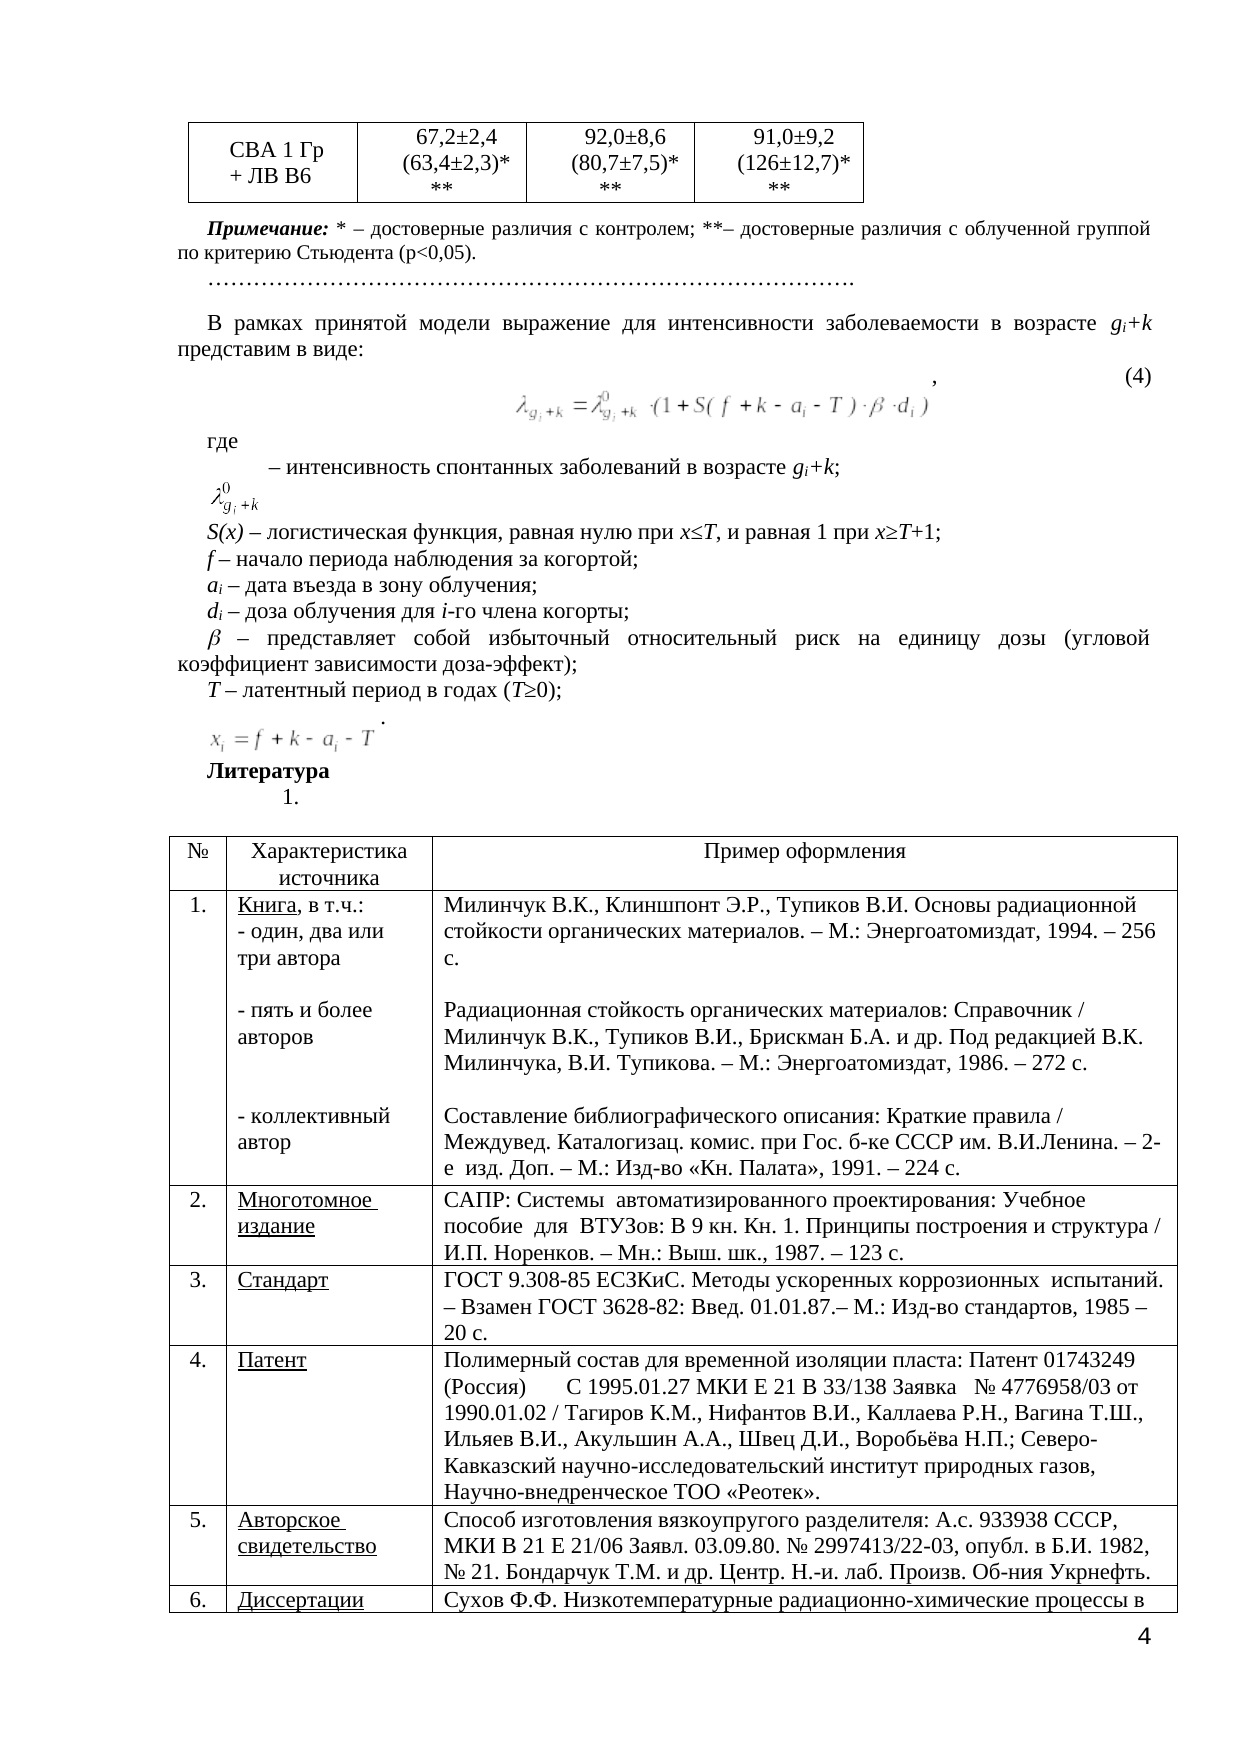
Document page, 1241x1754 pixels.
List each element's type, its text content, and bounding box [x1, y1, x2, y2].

table_cell 3. [170, 1266, 226, 1345]
table_cell Способ изготовления вязкоупругого разделителя: А.с. 933938 СССР, МКИ В 21 Е 21/06 Заявл. 03.09.80. № 2997413/22-03, опубл. в Б.И. 1982, № 21. Бондарчук Т.М. и др. Центр. Н.-и. лаб. Произв. Об-ния Укрнефть. [433, 1506, 1177, 1585]
table_cell СВА 1 Гр + ЛВ В6 [189, 123, 357, 202]
table_cell Стандарт [227, 1266, 432, 1345]
table_cell 6. [170, 1586, 226, 1612]
text Литература [177, 757, 1152, 783]
table_cell Книга, в т.ч.: - один, два или три автора - пять и более авторов - коллективный автор [227, 891, 432, 1185]
text В рамках принятой модели выражение для интенсивности заболеваемости в возрасте gi+k представим в виде: [177, 309, 1152, 362]
table_cell 91,0±9,2 (126±12,7)* ** [695, 123, 863, 202]
text – интенсивность спонтанных заболеваний в возрасте gi+k; [177, 453, 1152, 518]
table_cell 4. [170, 1346, 226, 1504]
text , (4) [177, 362, 1152, 427]
table_cell 2. [170, 1186, 226, 1265]
table_header Характеристика источника [227, 837, 432, 890]
text . [177, 703, 1152, 757]
text …………………………………………………………………………. [177, 264, 1152, 290]
table_cell Полимерный состав для временной изоляции пласта: Патент 01743249 (Россия) С 1995.01.27 МКИ Е 21 В 33/138 Заявка № 4776958/03 от 1990.01.02 / Тагиров К.М., Нифантов В.И., Каллаева Р.Н., Вагина Т.Ш., Ильяев В.И., Акульшин А.А., Швец Д.И., Воробьёва Н.П.; Северо-Кавказский научно-исследовательский институт природных газов, Научно-внедренческое ТОО «Реотек». [433, 1346, 1177, 1504]
text f – начало периода наблюдения за когортой; [177, 545, 1152, 571]
text где [177, 427, 1152, 453]
text Примечание: * – достоверные различия с контролем; **– достоверные различия с облученной группой по критерию Стьюдента (р<0,05). [177, 216, 1152, 264]
table_cell 1. [170, 891, 226, 1185]
table_header Пример оформления [433, 837, 1177, 890]
table_cell Многотомное издание [227, 1186, 432, 1265]
table_cell Авторское свидетельство [227, 1506, 432, 1585]
table_cell 67,2±2,4 (63,4±2,3)* ** [358, 123, 526, 202]
text S(x) – логистическая функция, равная нулю при x≤T, и равная 1 при x≥T+1; [177, 518, 1152, 545]
table_cell Диссертации [227, 1586, 432, 1612]
table_cell Патент [227, 1346, 432, 1504]
table_cell Милинчук В.К., Клиншпонт Э.Р., Тупиков В.И. Основы радиационной стойкости органических материалов. – М.: Энергоатомиздат, 1994. – 256 с. Радиационная стойкость органических материалов: Справочник / Милинчук В.К., Тупиков В.И., Брискман Б.А. и др. Под редакцией В.К. Милинчука, В.И. Тупикова. – М.: Энергоатомиздат, 1986. – 272 с. Составление библиографического описания: Краткие правила / Междувед. Каталогизац. комис. при Гос. б-ке СССР им. В.И.Ленина. – 2-е изд. Доп. – М.: Изд-во «Кн. Палата», 1991. – 224 с. [433, 891, 1177, 1185]
text  – представляет собой избыточный относительный риск на единицу дозы (угловой коэффициент зависимости доза-эффект); [177, 624, 1152, 677]
table_header № [170, 837, 226, 890]
text di – доза облучения для i-го члена когорты; [177, 597, 1152, 624]
text аi – дата въезда в зону облучения; [177, 571, 1152, 597]
table_cell САПР: Системы автоматизированного проектирования: Учебное пособие для ВТУЗов: В 9 кн. Кн. 1. Принципы построения и структура / И.П. Норенков. – Мн.: Выш. шк., 1987. – 123 с. [433, 1186, 1177, 1265]
table_cell 92,0±8,6 (80,7±7,5)* ** [527, 123, 694, 202]
table_cell 5. [170, 1506, 226, 1585]
table_cell ГОСТ 9.308-85 ЕСЗКиС. Методы ускоренных коррозионных испытаний. – Взамен ГОСТ 3628-82: Введ. 01.01.87.– М.: Изд-во стандартов, 1985 – 20 с. [433, 1266, 1177, 1345]
text Т – латентный период в годах (T≥0); [177, 677, 1152, 703]
table_cell Сухов Ф.Ф. Низкотемпературные радиационно-химические процессы в [433, 1586, 1177, 1612]
